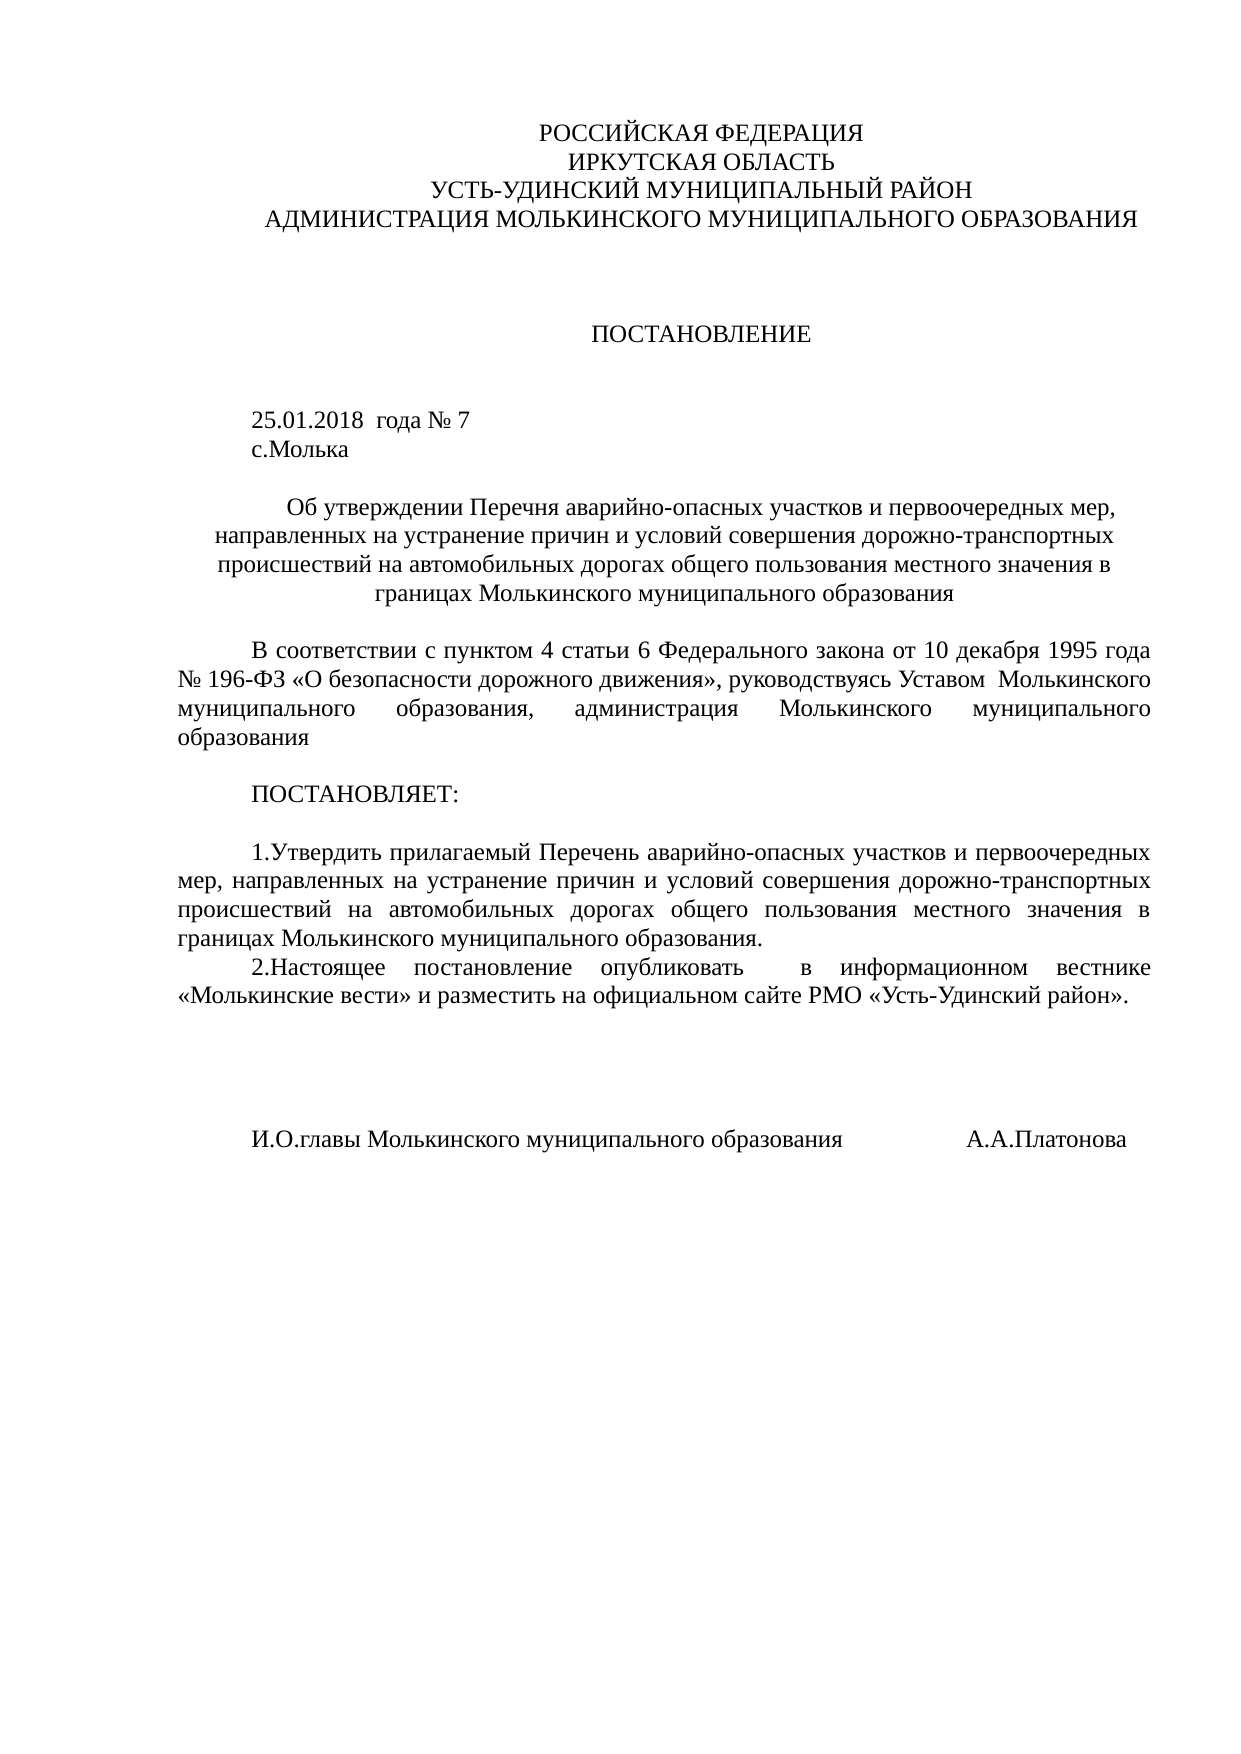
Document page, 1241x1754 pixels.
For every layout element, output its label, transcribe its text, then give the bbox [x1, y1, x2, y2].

text УСТЬ-УДИНСКИЙ МУНИЦИПАЛЬНЫЙ РАЙОН [177, 176, 1152, 204]
text с.Молька [177, 434, 1152, 463]
text Об утверждении Перечня аварийно-опасных участков и первоочередных мер, направленных на устранение причин и условий совершения дорожно-транспортных происшествий на автомобильных дорогах общего пользования местного значения в границах Молькинского муниципального образования [177, 492, 1152, 607]
text ИРКУТСКАЯ ОБЛАСТЬ [177, 147, 1152, 176]
text АДМИНИСТРАЦИЯ МОЛЬКИНСКОГО МУНИЦИПАЛЬНОГО ОБРАЗОВАНИЯ [177, 204, 1152, 233]
list Утвердить прилагаемый Перечень аварийно-опасных участков и первоочередных мер, направленных на устранение причин и условий совершения дорожно-транспортных происшествий на автомобильных дорогах общего пользования местного значения в границах Молькинского муниципального образования. [177, 837, 1152, 952]
text ПОСТАНОВЛЕНИЕ [177, 319, 1152, 348]
text ПОСТАНОВЛЯЕТ: [177, 779, 1152, 808]
text РОССИЙСКАЯ ФЕДЕРАЦИЯ [177, 118, 1152, 147]
text 25.01.2018 года № 7 [177, 406, 1152, 434]
list Настоящее постановление опубликовать в информационном вестнике «Молькинские вести» и разместить на официальном сайте РМО «Усть-Удинский район». [177, 952, 1152, 1009]
text И.О.главы Молькинского муниципального образования А.А.Платонова [177, 1124, 1152, 1153]
text В соответствии с пунктом 4 статьи 6 Федерального закона от 10 декабря 1995 года № 196-ФЗ «О безопасности дорожного движения», руководствуясь Уставом Молькинского муниципального образования, администрация Молькинского муниципального образования [177, 636, 1152, 751]
